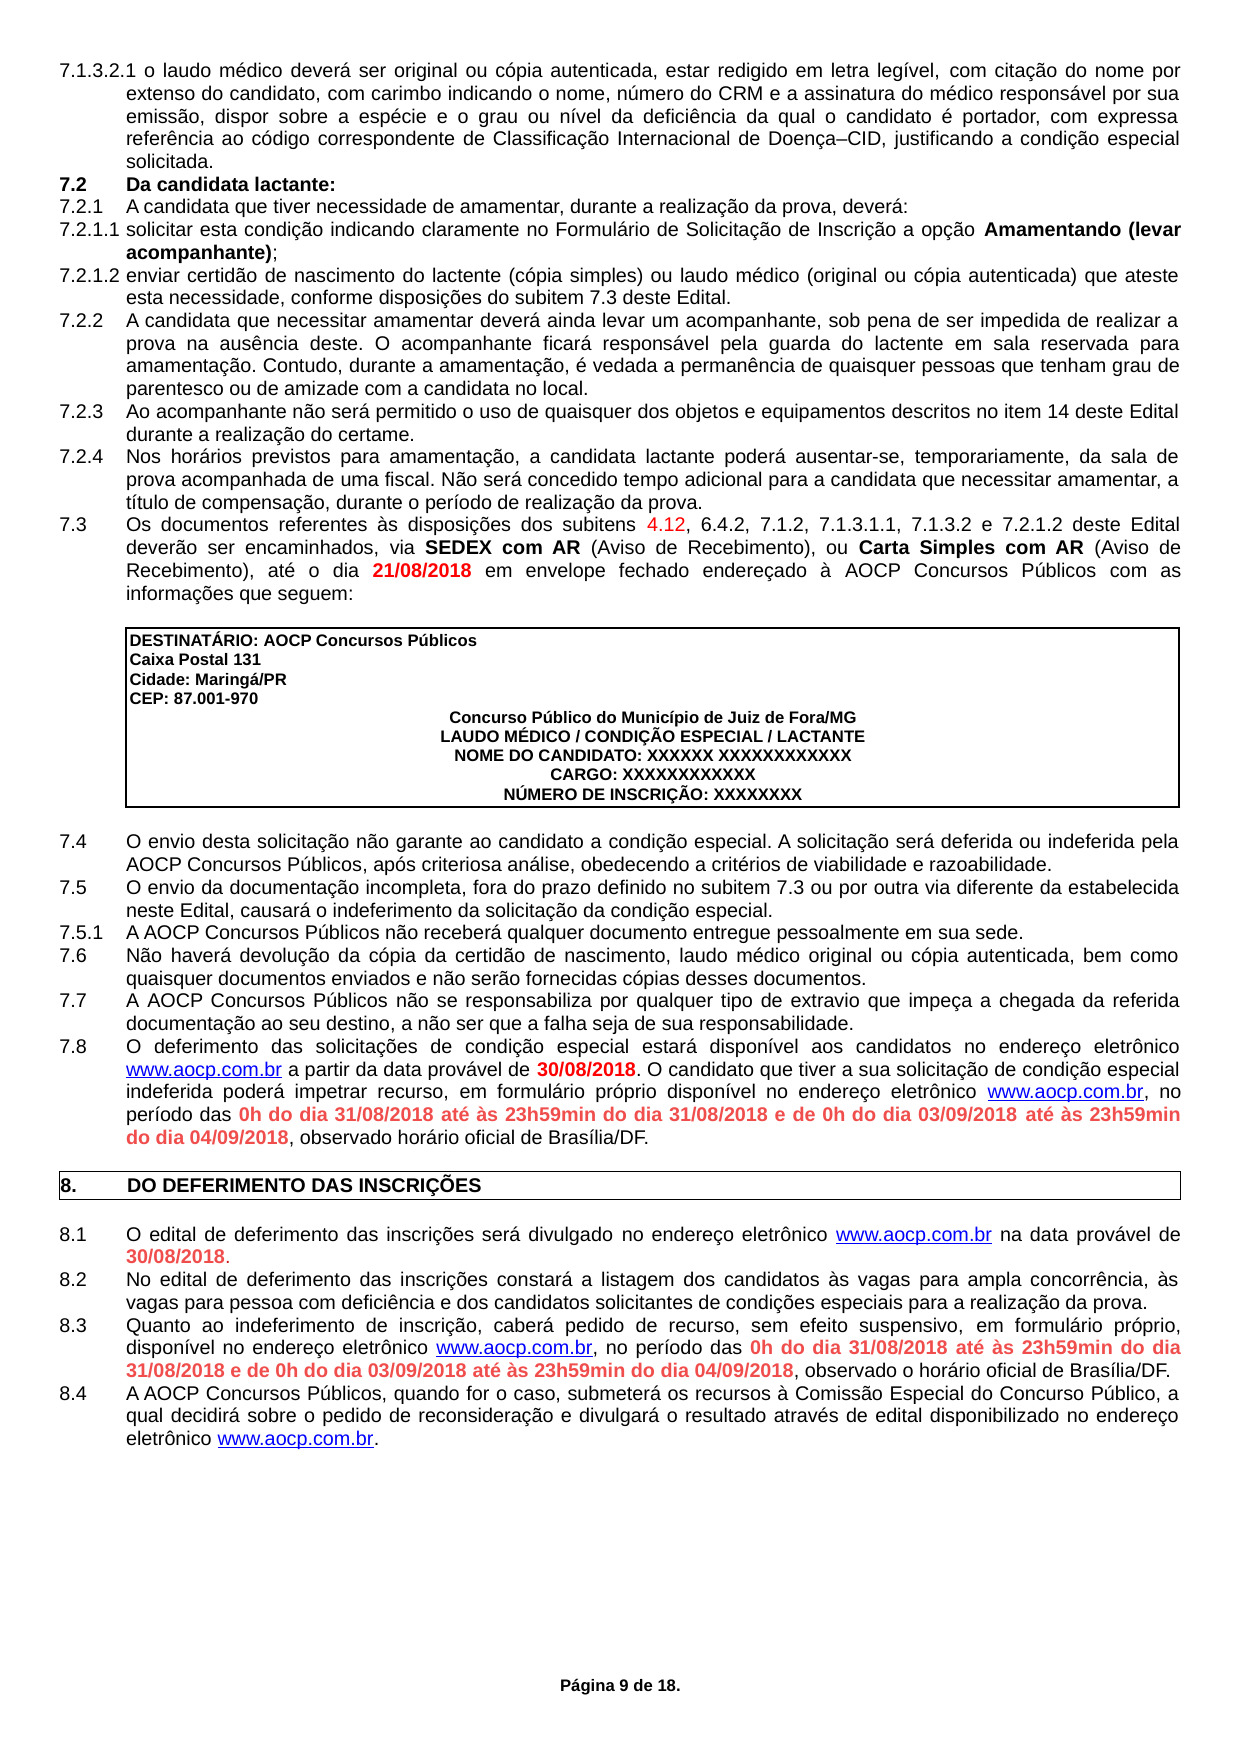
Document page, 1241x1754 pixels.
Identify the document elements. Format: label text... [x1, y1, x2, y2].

text CEP: 87.001-970 [127, 684, 1178, 703]
text 7.8 O deferimento das solicitações de condição especial estará disponível aos candidatos no endereço eletrônico www.aocp.com.br a partir da data provável de 30/08/2018. O candidato que tiver a sua solicitação de condição especial indeferida poderá impetrar recurso, em formulário próprio disponível no endereço eletrônico www.aocp.com.br, no período das 0h do dia 31/08/2018 até às 23h59min do dia 31/08/2018 e de 0h do dia 03/09/2018 até às 23h59min do dia 04/09/2018, observado horário oficial de Brasília/DF. [59, 1035, 1181, 1148]
text 7.2.1 A candidata que tiver necessidade de amamentar, durante a realização da prova, deverá: [59, 195, 1181, 218]
text 7.2.2 A candidata que necessitar amamentar deverá ainda levar um acompanhante, sob pena de ser impedida de realizar a prova na ausência deste. O acompanhante ficará responsável pela guarda do lactente em sala reservada para amamentação. Contudo, durante a amamentação, é vedada a permanência de quaisquer pessoas que tenham grau de parentesco ou de amizade com a candidata no local. [59, 309, 1181, 400]
text 8. DO DEFERIMENTO DAS INSCRIÇÕES [60, 1172, 1180, 1199]
text 7.5 O envio da documentação incompleta, fora do prazo definido no subitem 7.3 ou por outra via diferente da estabelecida neste Edital, causará o indeferimento da solicitação da condição especial. [59, 876, 1181, 921]
text 7.2 Da candidata lactante: [59, 173, 1181, 195]
text 7.2.1.2 enviar certidão de nascimento do lactente (cópia simples) ou laudo médico (original ou cópia autenticada) que ateste esta necessidade, conforme disposições do subitem 7.3 deste Edital. [59, 263, 1181, 309]
text 8.4 A AOCP Concursos Públicos, quando for o caso, submeterá os recursos à Comissão Especial do Concurso Público, a qual decidirá sobre o pedido de reconsideração e divulgará o resultado através de edital disponibilizado no endereço eletrônico www.aocp.com.br. [59, 1382, 1181, 1450]
text NOME DO CANDIDATO: XXXXXX XXXXXXXXXXXX [127, 742, 1178, 761]
text 7.2.4 Nos horários previstos para amamentação, a candidata lactante poderá ausentar-se, temporariamente, da sala de prova acompanhada de uma fiscal. Não será concedido tempo adicional para a candidata que necessitar amamentar, a título de compensação, durante o período de realização da prova. [59, 445, 1181, 513]
text 7.7 A AOCP Concursos Públicos não se responsabiliza por qualquer tipo de extravio que impeça a chegada da referida documentação ao seu destino, a não ser que a falha seja de sua responsabilidade. [59, 989, 1181, 1035]
text Caixa Postal 131 [127, 646, 1178, 665]
text 8.2 No edital de deferimento das inscrições constará a listagem dos candidatos às vagas para ampla concorrência, às vagas para pessoa com deficiência e dos candidatos solicitantes de condições especiais para a realização da prova. [59, 1268, 1181, 1313]
text Cidade: Maringá/PR [127, 665, 1178, 684]
text 8.3 Quanto ao indeferimento de inscrição, caberá pedido de recurso, sem efeito suspensivo, em formulário próprio, disponível no endereço eletrônico www.aocp.com.br, no período das 0h do dia 31/08/2018 até às 23h59min do dia 31/08/2018 e de 0h do dia 03/09/2018 até às 23h59min do dia 04/09/2018, observado o horário oficial de Brasília/DF. [59, 1313, 1181, 1382]
text LAUDO MÉDICO / CONDIÇÃO ESPECIAL / LACTANTE [127, 723, 1178, 742]
text 7.6 Não haverá devolução da cópia da certidão de nascimento, laudo médico original ou cópia autenticada, bem como quaisquer documentos enviados e não serão fornecidas cópias desses documentos. [59, 944, 1181, 989]
text Concurso Público do Município de Juiz de Fora/MG [127, 703, 1178, 723]
text 8.1 O edital de deferimento das inscrições será divulgado no endereço eletrônico www.aocp.com.br na data provável de 30/08/2018. [59, 1223, 1181, 1268]
text 7.2.3 Ao acompanhante não será permitido o uso de quaisquer dos objetos e equipamentos descritos no item 14 deste Edital durante a realização do certame. [59, 400, 1181, 445]
text 7.5.1 A AOCP Concursos Públicos não receberá qualquer documento entregue pessoalmente em sua sede. [59, 921, 1181, 944]
text NÚMERO DE INSCRIÇÃO: XXXXXXXX [127, 780, 1178, 806]
text 7.3 Os documentos referentes às disposições dos subitens 4.12, 6.4.2, 7.1.2, 7.1.3.1.1, 7.1.3.2 e 7.2.1.2 deste Edital deverão ser encaminhados, via SEDEX com AR (Aviso de Recebimento), ou Carta Simples com AR (Aviso de Recebimento), até o dia 21/08/2018 em envelope fechado endereçado à AOCP Concursos Públicos com as informações que seguem: [59, 513, 1181, 604]
text 7.1.3.2.1 o laudo médico deverá ser original ou cópia autenticada, estar redigido em letra legível, com citação do nome por extenso do candidato, com carimbo indicando o nome, número do CRM e a assinatura do médico responsável por sua emissão, dispor sobre a espécie e o grau ou nível da deficiência da qual o candidato é portador, com expressa referência ao código correspondente de Classificação Internacional de Doença–CID, justificando a condição especial solicitada. [59, 59, 1181, 173]
text DESTINATÁRIO: AOCP Concursos Públicos [127, 629, 1178, 646]
text CARGO: XXXXXXXXXXXX [127, 761, 1178, 780]
text 7.2.1.1 solicitar esta condição indicando claramente no Formulário de Solicitação de Inscrição a opção Amamentando (levar acompanhante); [59, 218, 1181, 263]
text 7.4 O envio desta solicitação não garante ao candidato a condição especial. A solicitação será deferida ou indeferida pela AOCP Concursos Públicos, após criteriosa análise, obedecendo a critérios de viabilidade e razoabilidade. [59, 830, 1181, 876]
